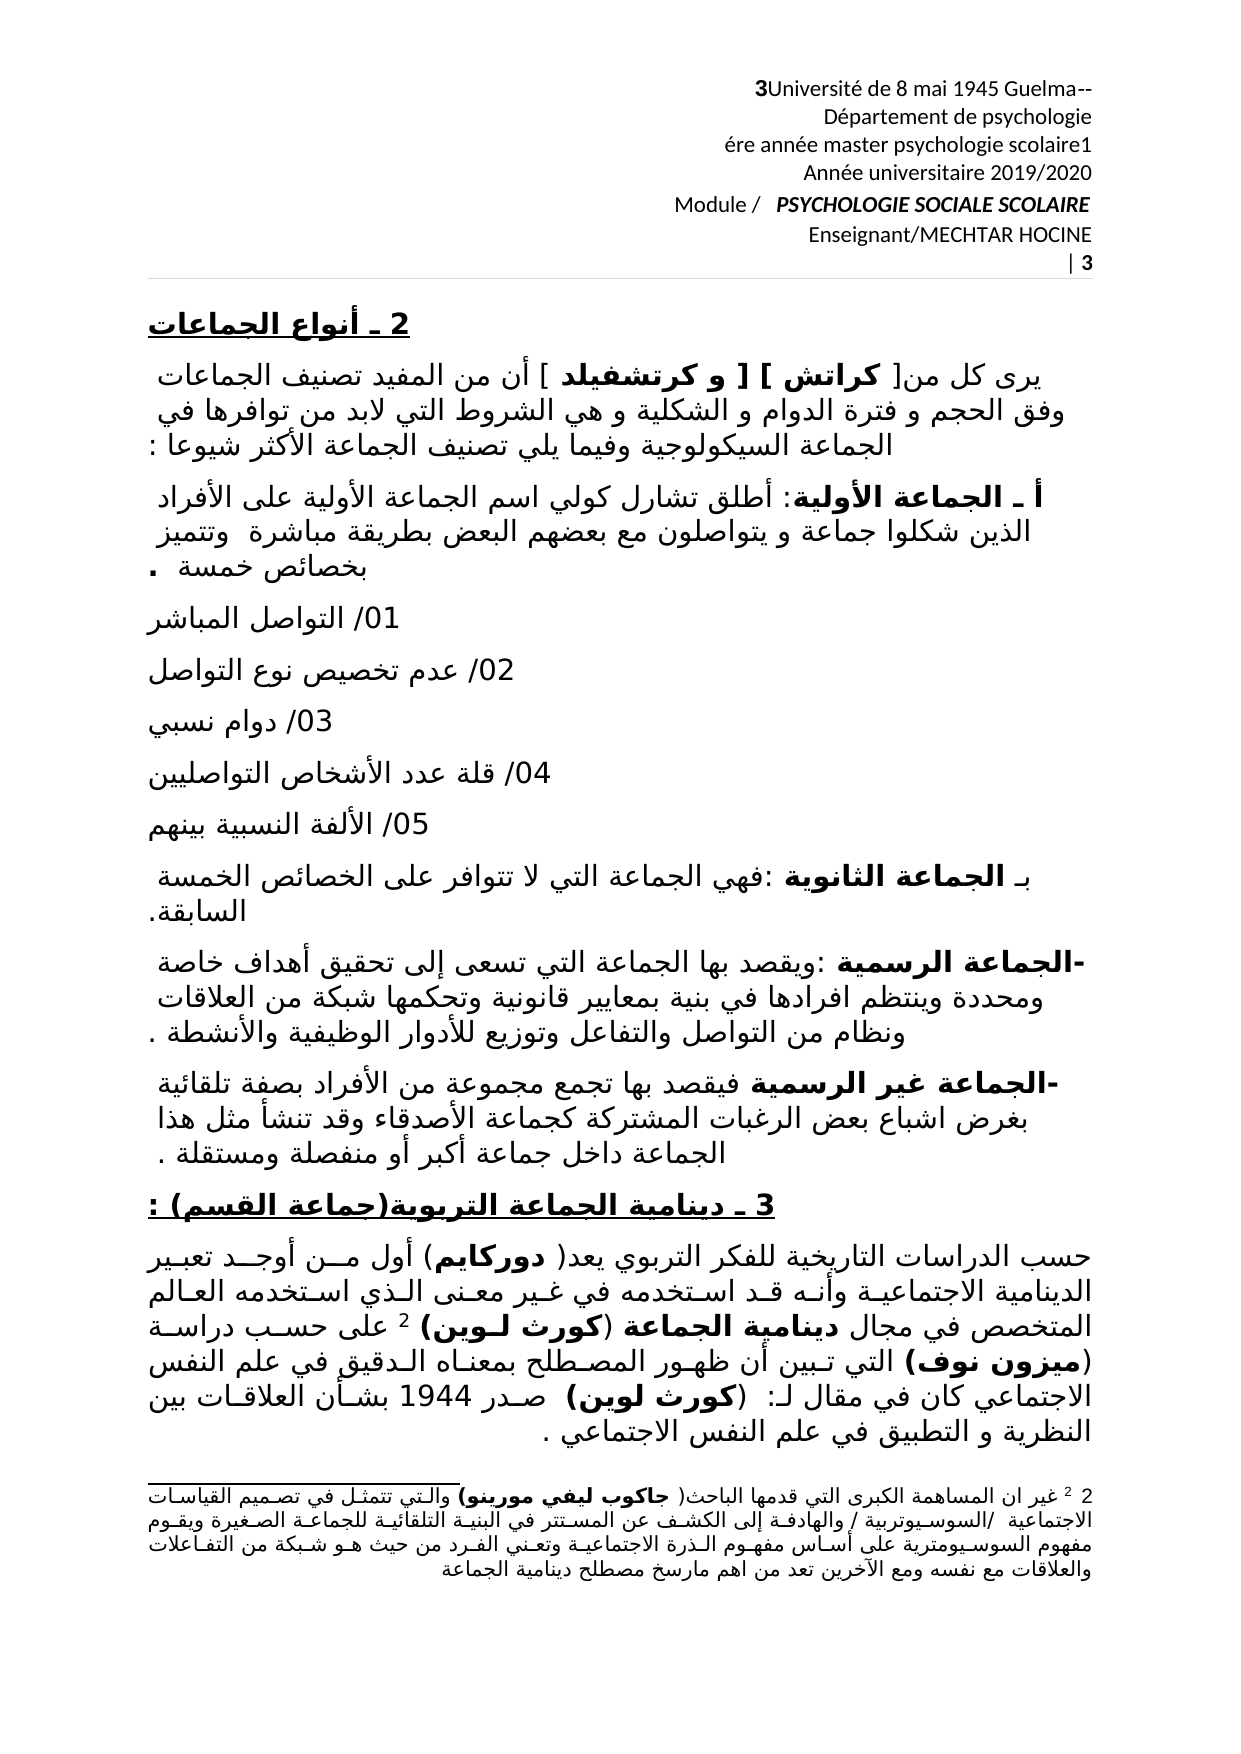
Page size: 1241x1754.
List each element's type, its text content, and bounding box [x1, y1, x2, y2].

text 01/ التواصل المباشر [148, 601, 1093, 635]
text 2 غير ان المساهمة الكبرى التي قدمها الباحث( جاكوب ليفي مورينو) والتي تتمثل في تصميم القياسات الاجتماعية /السوسيوتربية / والهادفة إلى الكشف عن المستتر في البنية التلقائية للجماعة الصغيرة ويقوم مفهوم السوسيومترية على أساس مفهوم الذرة الاجتماعية وتعني الفرد من حيث هو شبكة من التفاعلات والعلاقات مع نفسه ومع الآخرين تعد من اهم مارسخ مصطلح دينامية الجماعة [148, 1484, 1093, 1581]
text يرى كل من[ كراتش ] [ و كرتشفيلد ] أن من المفيد تصنيف الجماعات وفق الحجم و فترة الدوام و الشكلية و هي الشروط التي لابد من توافرها في الجماعة السيكولوجية وفيما يلي تصنيف الجماعة الأكثر شيوعا : [148, 358, 1093, 462]
text 02/ عدم تخصيص نوع التواصل [148, 653, 1093, 687]
text حسب الدراسات التاريخية للفكر التربوي يعد( دوركايم) أول مـن أوجـد تعبير الدينامية الاجتماعية وأنه قد استخدمه في غير معنى الذي استخدمه العالم المتخصص في مجال دينامية الجماعة (كورث لوين) على حسب دراسة (ميزون نوف) التي تبين أن ظهور المصطلح بمعناه الدقيق في علم النفس الاجتماعي كان في مقال لـ: (كورث لوين) صدر 1944 بشأن العلاقات بين النظرية و التطبيق في علم النفس الاجتماعي . [148, 1240, 1093, 1448]
text 2 ـ أنواع الجماعات [148, 307, 1093, 341]
text 3 ـ دينامية الجماعة التربوية(جماعة القسم) : [148, 1188, 1093, 1222]
text بـ الجماعة الثانوية :فهي الجماعة التي لا تتوافر على الخصائص الخمسة السابقة. [148, 859, 1093, 928]
text 05/ الألفة النسبية بينهم [148, 807, 1093, 841]
text 03/ دوام نسبي [148, 704, 1093, 738]
text أ ـ الجماعة الأولية: أطلق تشارل كولي اسم الجماعة الأولية على الأفراد الذين شكلوا جماعة و يتواصلون مع بعضهم البعض بطريقة مباشرة وتتميز بخصائص خمسة . [148, 480, 1093, 584]
text 04/ قلة عدد الأشخاص التواصليين [148, 756, 1093, 790]
text -الجماعة غير الرسمية فيقصد بها تجمع مجموعة من الأفراد بصفة تلقائية بغرض اشباع بعض الرغبات المشتركة كجماعة الأصدقاء وقد تنشأ مثل هذا الجماعة داخل جماعة أكبر أو منفصلة ومستقلة . [148, 1067, 1093, 1171]
text -الجماعة الرسمية :ويقصد بها الجماعة التي تسعى إلى تحقيق أهداف خاصة ومحددة وينتظم افرادها في بنية بمعايير قانونية وتحكمها شبكة من العلاقات ونظام من التواصل والتفاعل وتوزيع للأدوار الوظيفية والأنشطة . [148, 946, 1093, 1049]
